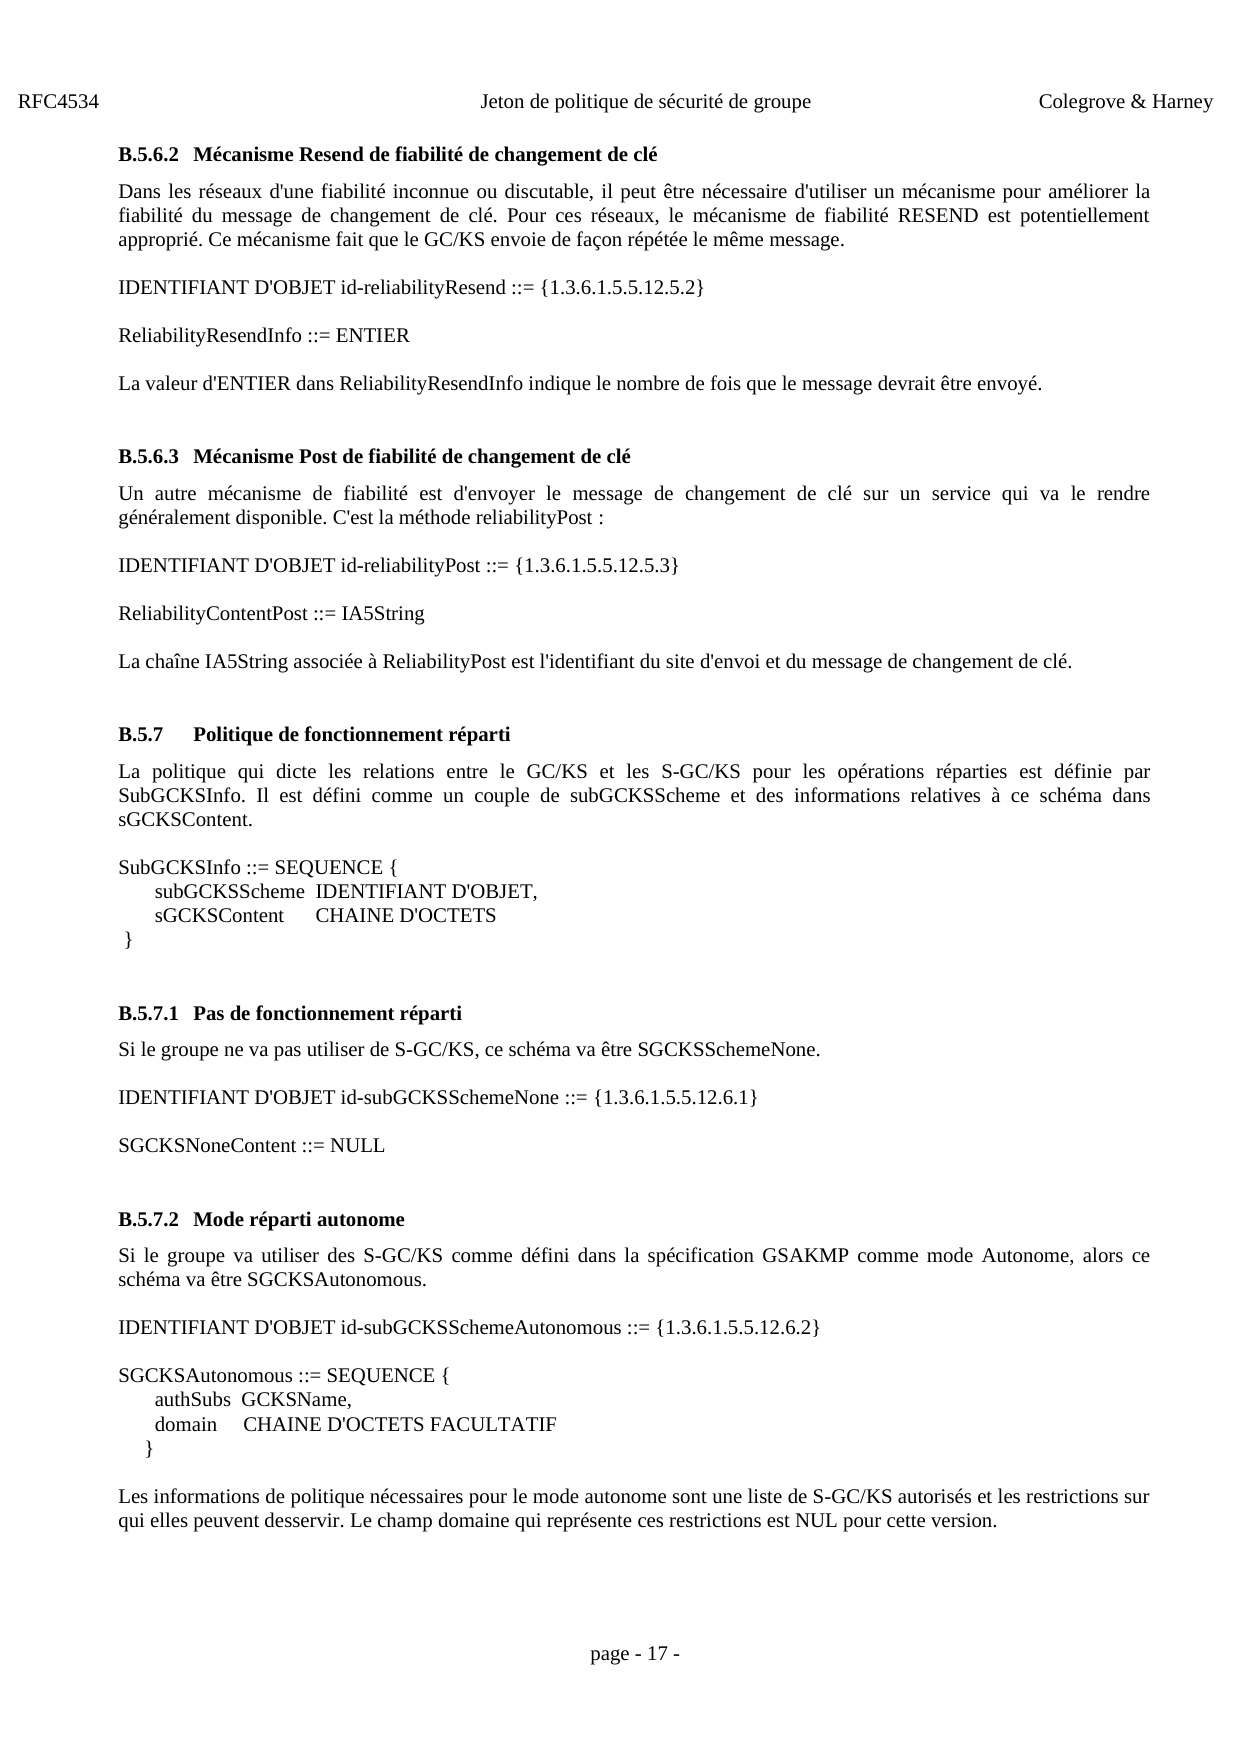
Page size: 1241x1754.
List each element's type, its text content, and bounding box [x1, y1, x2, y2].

subtitle B.5.7.2 Mode réparti autonome [118, 1206, 1152, 1231]
text La valeur d'ENTIER dans ReliabilityResendInfo indique le nombre de fois que le message devrait être envoyé. [118, 371, 1152, 395]
subtitle B.5.7 Politique de fonctionnement réparti [118, 722, 1152, 746]
text ReliabilityResendInfo ::= ENTIER [118, 323, 1152, 347]
text } [118, 1436, 1152, 1459]
text } [118, 927, 1152, 951]
text La politique qui dicte les relations entre le GC/KS et les S-GC/KS pour les opérations réparties est définie par SubGCKSInfo. Il est défini comme un couple de subGCKSScheme et des informations relatives à ce schéma dans sGCKSContent. [118, 759, 1152, 831]
text IDENTIFIANT D'OBJET id-subGCKSSchemeNone ::= {1.3.6.1.5.5.12.6.1} [118, 1085, 1152, 1109]
text IDENTIFIANT D'OBJET id-subGCKSSchemeAutonomous ::= {1.3.6.1.5.5.12.6.2} [118, 1315, 1152, 1339]
text Dans les réseaux d'une fiabilité inconnue ou discutable, il peut être nécessaire d'utiliser un mécanisme pour améliorer la fiabilité du message de changement de clé. Pour ces réseaux, le mécanisme de fiabilité RESEND est potentiellement approprié. Ce mécanisme fait que le GC/KS envoie de façon répétée le même message. [118, 179, 1152, 251]
text Les informations de politique nécessaires pour le mode autonome sont une liste de S-GC/KS autorisés et les restrictions sur qui elles peuvent desservir. Le champ domaine qui représente ces restrictions est NUL pour cette version. [118, 1484, 1152, 1532]
text SGCKSNoneContent ::= NULL [118, 1133, 1152, 1157]
text Si le groupe ne va pas utiliser de S-GC/KS, ce schéma va être SGCKSSchemeNone. [118, 1037, 1152, 1061]
text Un autre mécanisme de fiabilité est d'envoyer le message de changement de clé sur un service qui va le rendre généralement disponible. C'est la méthode reliabilityPost : [118, 481, 1152, 529]
subtitle B.5.6.2 Mécanisme Resend de fiabilité de changement de clé [118, 142, 1152, 166]
text SubGCKSInfo ::= SEQUENCE { [118, 855, 1152, 879]
text IDENTIFIANT D'OBJET id-reliabilityResend ::= {1.3.6.1.5.5.12.5.2} [118, 275, 1152, 299]
text subGCKSScheme IDENTIFIANT D'OBJET, [118, 879, 1152, 903]
text authSubs GCKSName, [118, 1387, 1152, 1411]
text IDENTIFIANT D'OBJET id-reliabilityPost ::= {1.3.6.1.5.5.12.5.3} [118, 553, 1152, 577]
subtitle B.5.7.1 Pas de fonctionnement réparti [118, 1001, 1152, 1024]
text La chaîne IA5String associée à ReliabilityPost est l'identifiant du site d'envoi et du message de changement de clé. [118, 649, 1152, 673]
text ReliabilityContentPost ::= IA5String [118, 601, 1152, 625]
text sGCKSContent CHAINE D'OCTETS [118, 903, 1152, 927]
subtitle B.5.6.3 Mécanisme Post de fiabilité de changement de clé [118, 444, 1152, 468]
text SGCKSAutonomous ::= SEQUENCE { [118, 1363, 1152, 1387]
text domain CHAINE D'OCTETS FACULTATIF [118, 1411, 1152, 1436]
text Si le groupe va utiliser des S-GC/KS comme défini dans la spécification GSAKMP comme mode Autonome, alors ce schéma va être SGCKSAutonomous. [118, 1243, 1152, 1291]
